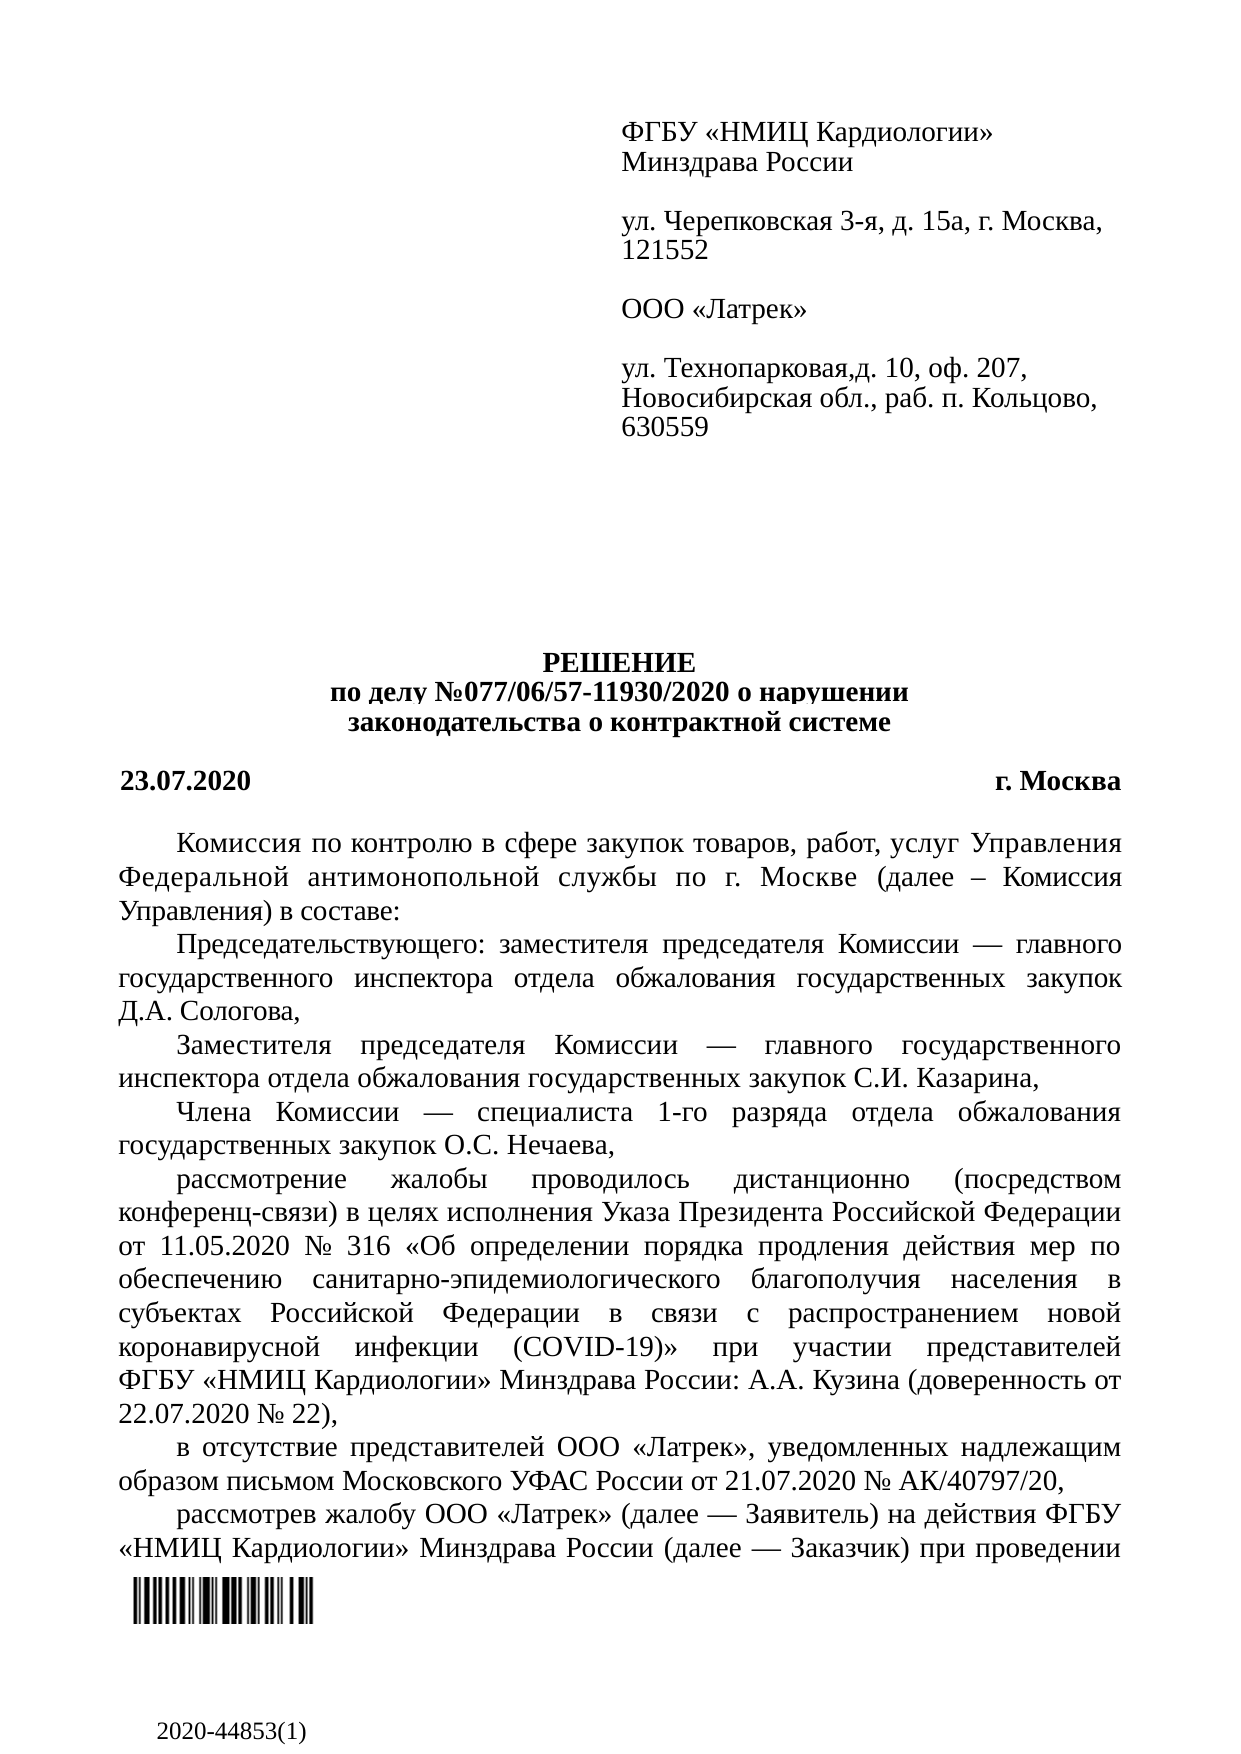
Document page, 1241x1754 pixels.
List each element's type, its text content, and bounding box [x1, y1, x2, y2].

text Председательствующего: заместителя председателя Комиссии — главного государственного инспектора отдела обжалования государственных закупок Д.А. Сологова, [118, 926, 1122, 1027]
text в отсутствие представителей ООО «Латрек», уведомленных надлежащим образом письмом Московского УФАС России от 21.07.2020 № АК/40797/20, [118, 1429, 1122, 1496]
text ООО «Латрек» [621, 295, 1122, 324]
text рассмотрение жалобы проводилось дистанционно (посредством конференц-связи) в целях исполнения Указа Президента Российской Федерации от 11.05.2020 № 316 «Об определении порядка продления действия мер по обеспечению санитарно-эпидемиологического благополучия населения в субъектах Российской Федерации в связи с распространением новой коронавирусной инфекции (COVID-19)» при участии представителей ФГБУ «НМИЦ Кардиологии» Минздрава России: А.А. Кузина (доверенность от 22.07.2020 № 22), [118, 1161, 1122, 1429]
text 23.07.2020 г. Москва [120, 767, 1122, 796]
list по делу №077/06/57-11930/2020 о нарушении [117, 678, 1122, 708]
text ул. Черепковская 3-я, д. 15а, г. Москва, 121552 [621, 207, 1122, 266]
list законодательства о контрактной системе [117, 708, 1122, 737]
text рассмотрев жалобу ООО «Латрек» (далее — Заявитель) на действия ФГБУ «НМИЦ Кардиологии» Минздрава России (далее — Заказчик) при проведении [118, 1496, 1122, 1563]
text ул. Технопарковая,д. 10, оф. 207, Новосибирская обл., раб. п. Кольцово, 630559 [621, 354, 1122, 442]
list РЕШЕНИЕ [117, 649, 1122, 678]
text ФГБУ «НМИЦ Кардиологии» Минздрава России [621, 118, 1122, 177]
text Комиссия по контролю в сфере закупок товаров, работ, услуг Управления Федеральной антимонопольной службы по г. Москве (далее – Комиссия Управления) в составе: [118, 826, 1122, 926]
text Члена Комиссии — специалиста 1-го разряда отдела обжалования государственных закупок О.С. Нечаева, [118, 1094, 1122, 1161]
picture [118, 1577, 331, 1624]
text Заместителя председателя Комиссии — главного государственного инспектора отдела обжалования государственных закупок С.И. Казарина, [118, 1027, 1122, 1094]
